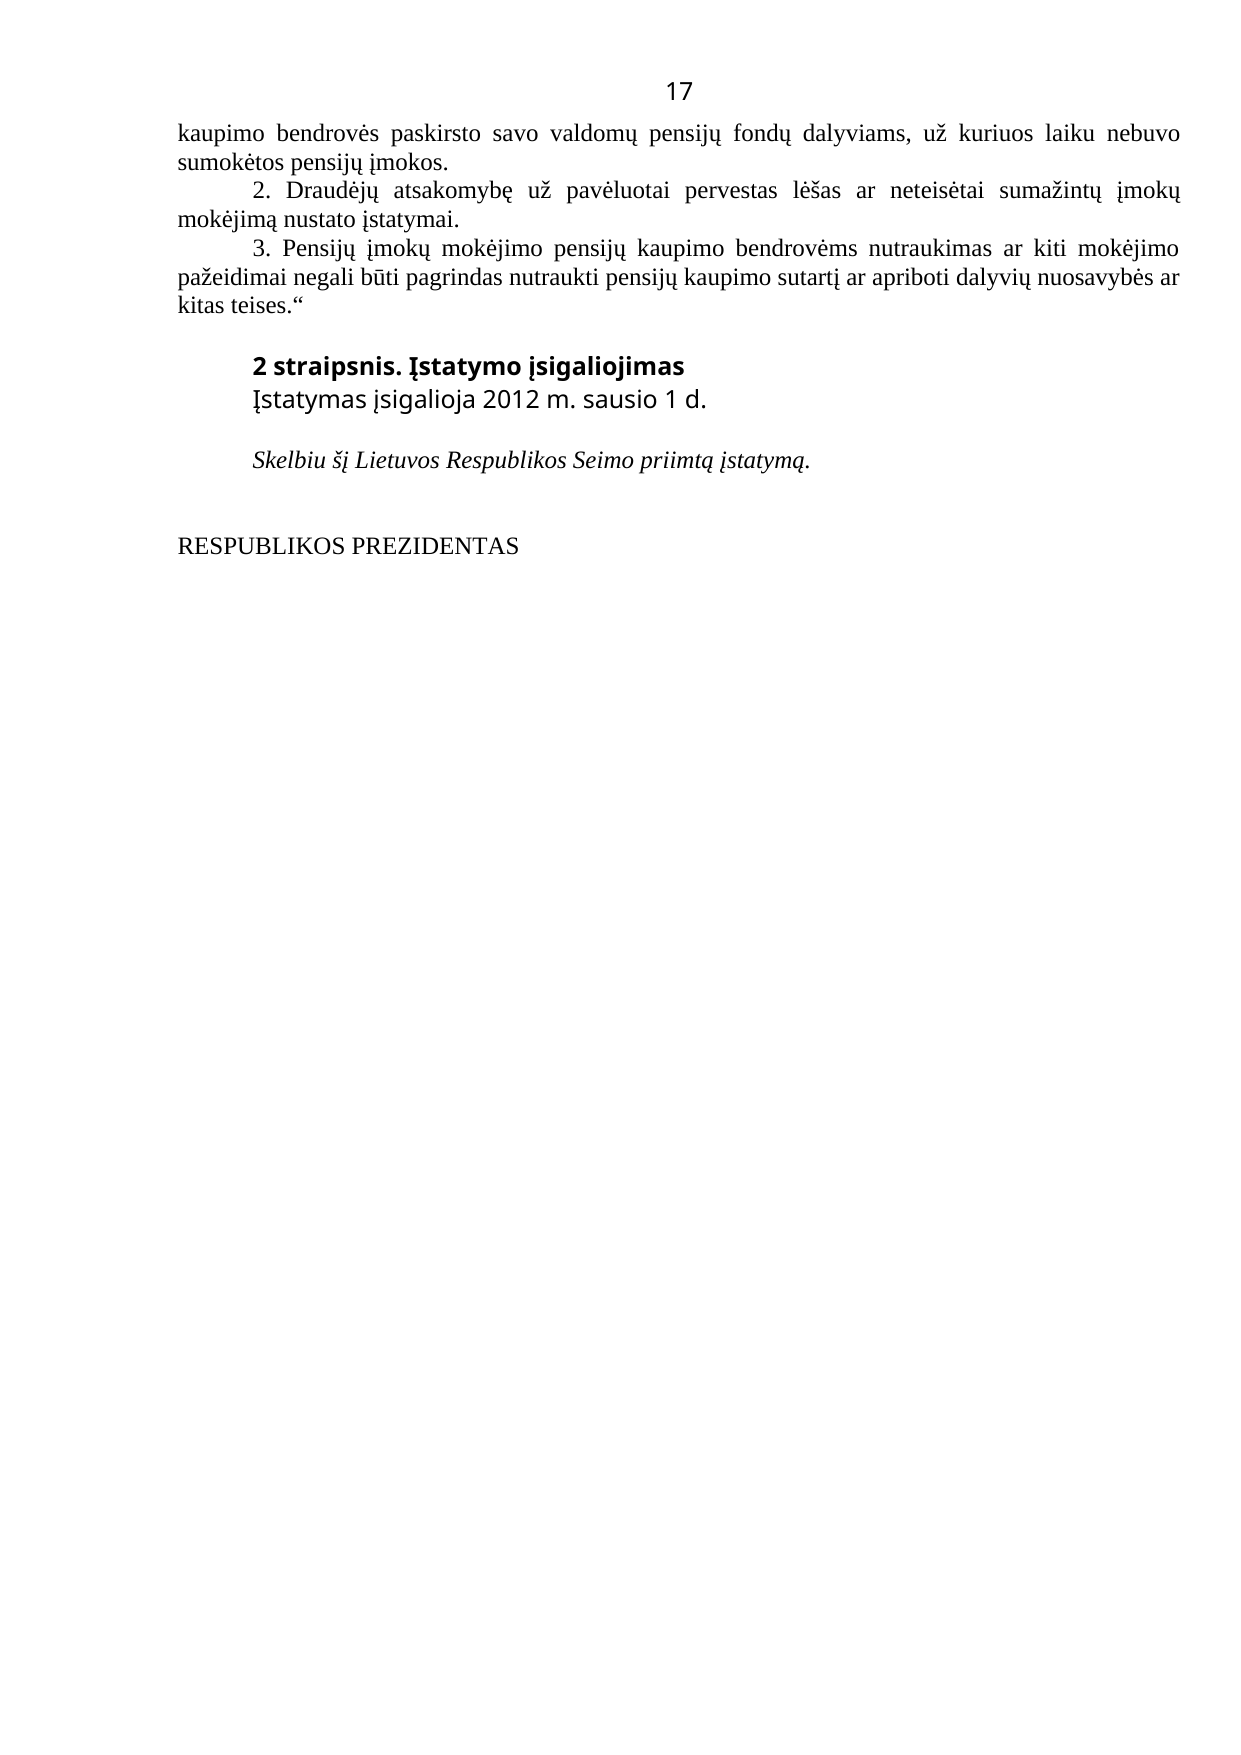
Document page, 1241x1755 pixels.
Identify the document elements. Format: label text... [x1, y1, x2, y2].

text 2. Draudėjų atsakomybę už pavėluotai pervestas lėšas ar neteisėtai sumažintų įmokų mokėjimą nustato įstatymai. [177, 176, 1181, 233]
text RESPUBLIKOS PREZIDENTAS [177, 531, 1181, 560]
text Įstatymas įsigalioja 2012 m. sausio 1 d. [177, 382, 1181, 416]
text kaupimo bendrovės paskirsto savo valdomų pensijų fondų dalyviams, už kuriuos laiku nebuvo sumokėtos pensijų įmokos. [177, 118, 1181, 176]
text 3. Pensijų įmokų mokėjimo pensijų kaupimo bendrovėms nutraukimas ar kiti mokėjimo pažeidimai negali būti pagrindas nutraukti pensijų kaupimo sutartį ar apriboti dalyvių nuosavybės ar kitas teises.“ [177, 233, 1180, 319]
text Skelbiu šį Lietuvos Respublikos Seimo priimtą įstatymą. [177, 445, 1181, 474]
text 2 straipsnis. Įstatymo įsigaliojimas [177, 348, 1181, 382]
